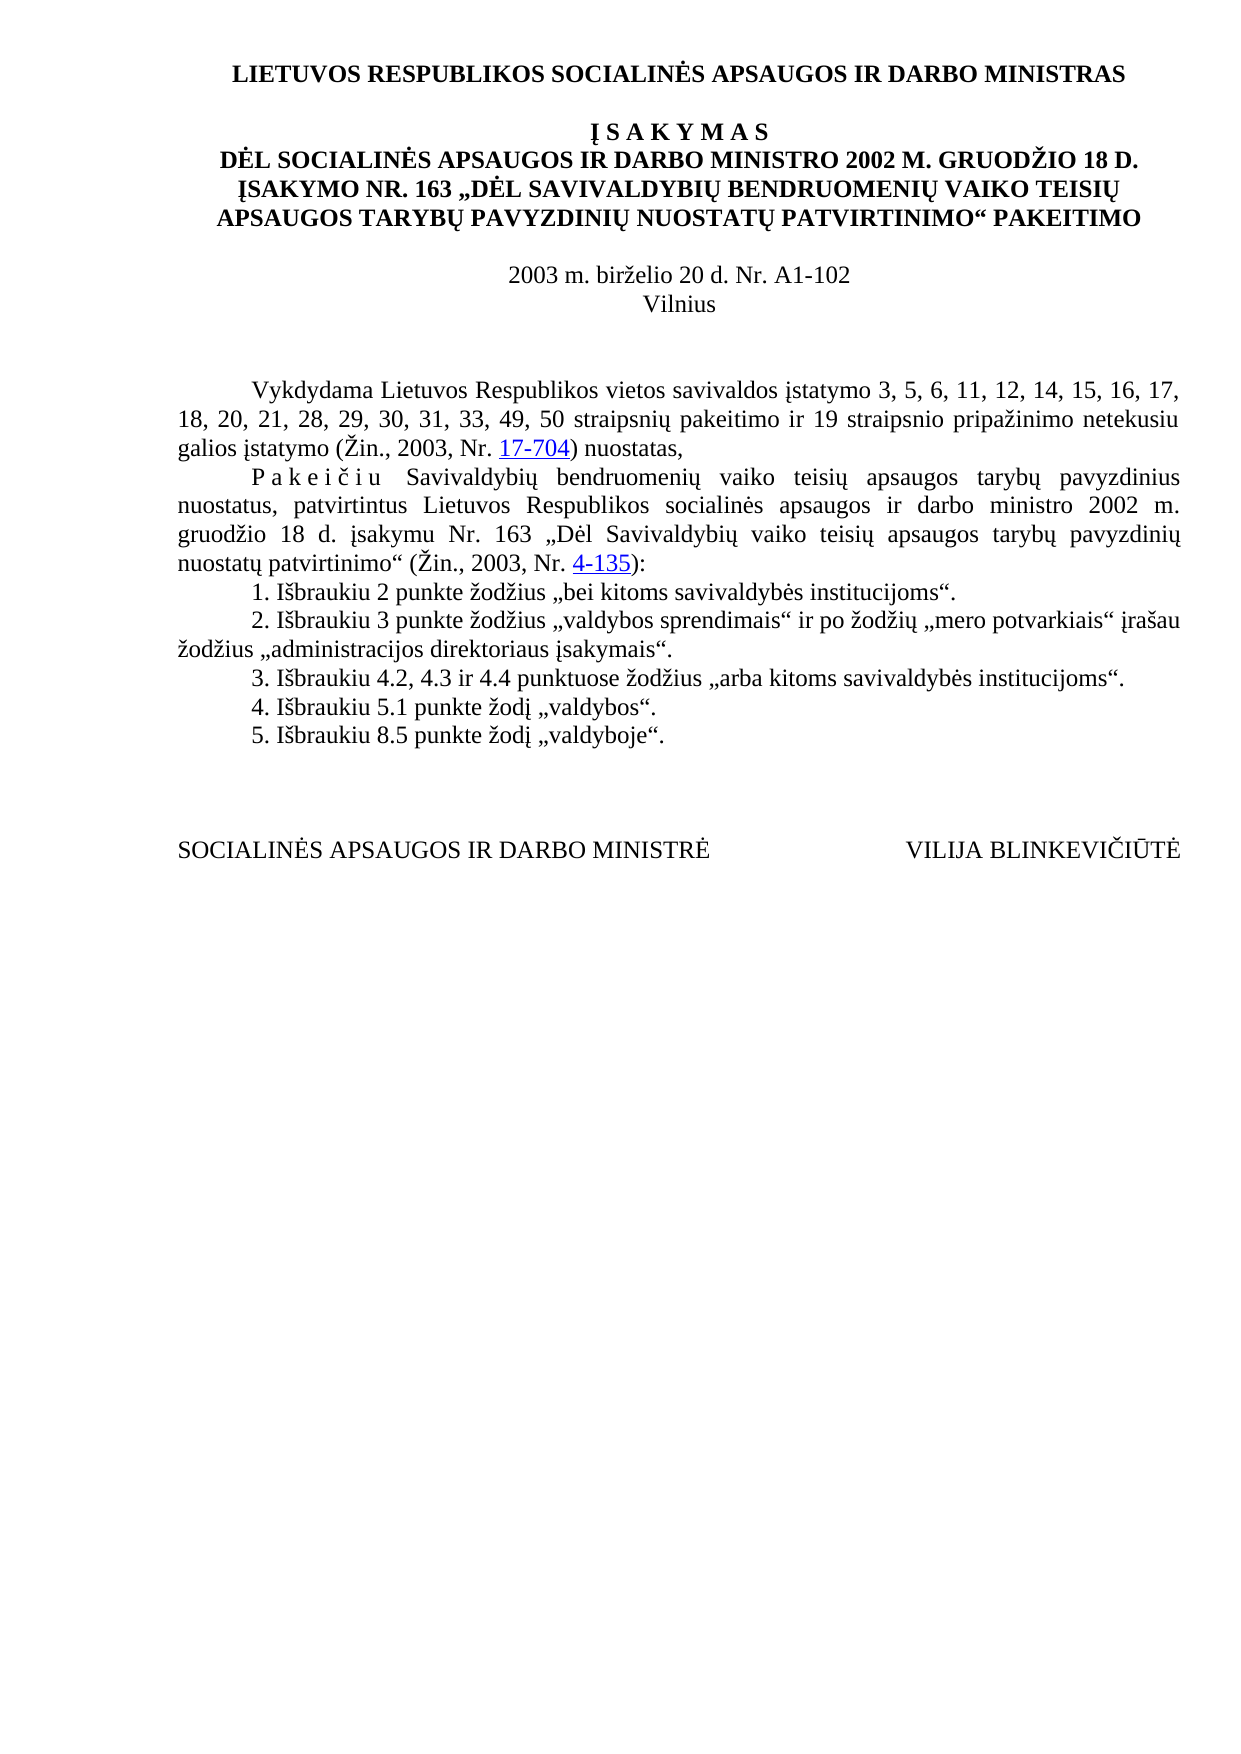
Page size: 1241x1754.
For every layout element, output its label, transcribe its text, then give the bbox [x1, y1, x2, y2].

text 1. Išbraukiu 2 punkte žodžius „bei kitoms savivaldybės institucijoms“. [177, 577, 1181, 605]
text Vilnius [177, 289, 1181, 318]
text Vykdydama Lietuvos Respublikos vietos savivaldos įstatymo 3, 5, 6, 11, 12, 14, 15, 16, 17, 18, 20, 21, 28, 29, 30, 31, 33, 49, 50 straipsnių pakeitimo ir 19 straipsnio pripažinimo netekusiu galios įstatymo (Žin., 2003, Nr. 17-704) nuostatas, [177, 375, 1181, 462]
text SOCIALINĖS APSAUGOS IR DARBO MINISTRĖ VILIJA BLINKEVIČIŪTĖ [177, 835, 1181, 864]
text 5. Išbraukiu 8.5 punkte žodį „valdyboje“. [177, 720, 1181, 749]
text DĖL SOCIALINĖS APSAUGOS IR DARBO MINISTRO 2002 M. GRUODŽIO 18 D. ĮSAKYMO NR. 163 „DĖL SAVIVALDYBIŲ BENDRUOMENIŲ VAIKO TEISIŲ APSAUGOS TARYBŲ PAVYZDINIŲ NUOSTATŲ PATVIRTINIMO“ PAKEITIMO [177, 145, 1181, 232]
text 4. Išbraukiu 5.1 punkte žodį „valdybos“. [177, 692, 1181, 720]
text Pakeičiu Savivaldybių bendruomenių vaiko teisių apsaugos tarybų pavyzdinius nuostatus, patvirtintus Lietuvos Respublikos socialinės apsaugos ir darbo ministro 2002 m. gruodžio 18 d. įsakymu Nr. 163 „Dėl Savivaldybių vaiko teisių apsaugos tarybų pavyzdinių nuostatų patvirtinimo“ (Žin., 2003, Nr. 4-135): [177, 462, 1181, 577]
text 3. Išbraukiu 4.2, 4.3 ir 4.4 punktuose žodžius „arba kitoms savivaldybės institucijoms“. [177, 663, 1181, 692]
text Į S A K Y M A S [177, 117, 1181, 145]
text 2003 m. birželio 20 d. Nr. A1-102 [177, 260, 1181, 289]
text LIETUVOS RESPUBLIKOS SOCIALINĖS APSAUGOS IR DARBO MINISTRAS [177, 59, 1181, 88]
text 2. Išbraukiu 3 punkte žodžius „valdybos sprendimais“ ir po žodžių „mero potvarkiais“ įrašau žodžius „administracijos direktoriaus įsakymais“. [177, 605, 1181, 663]
